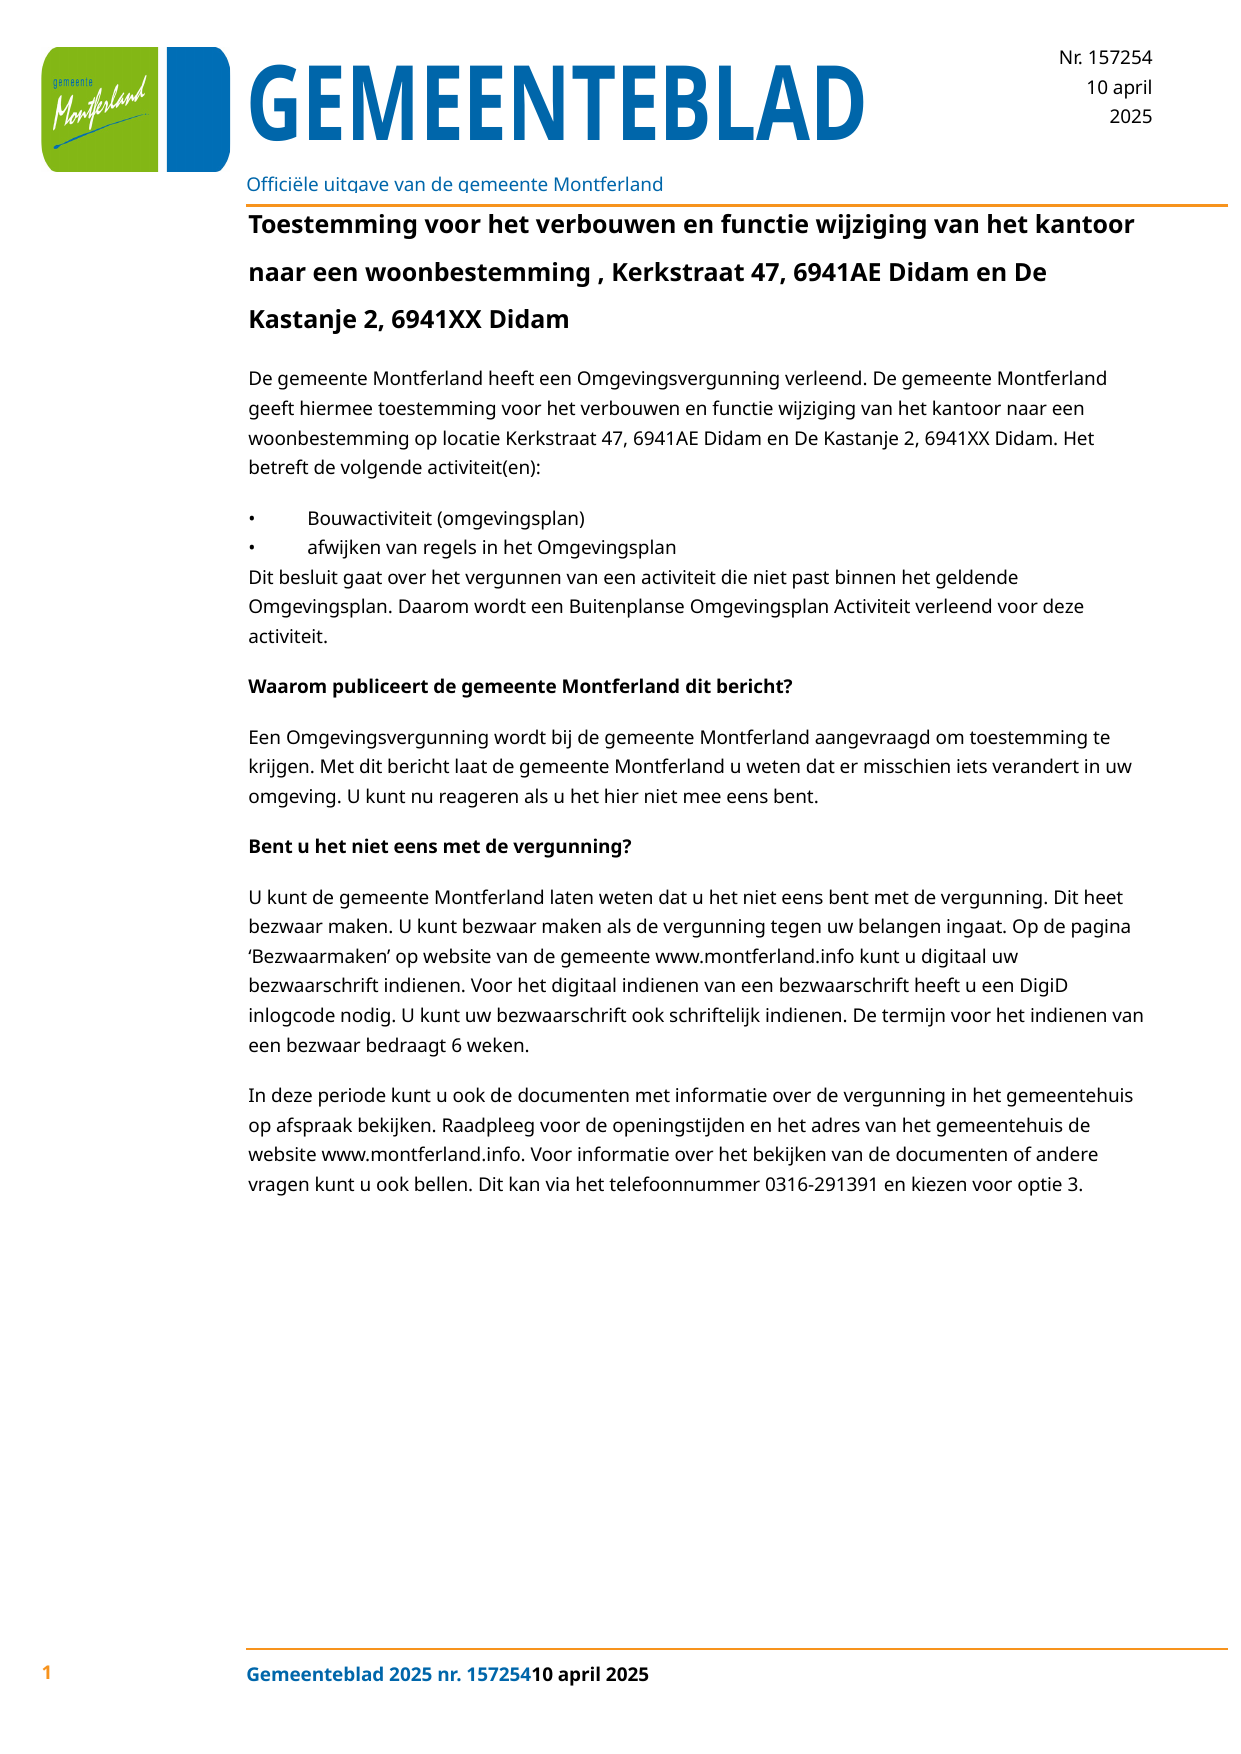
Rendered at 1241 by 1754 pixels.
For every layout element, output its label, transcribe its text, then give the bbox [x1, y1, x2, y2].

list afwijken van regels in het Omgevingsplan [248, 534, 1152, 560]
text De gemeente Montferland heeft een Omgevingsvergunning verleend. De gemeente Montferland geeft hiermee toestemming voor het verbouwen en functie wijziging van het kantoor naar een woonbestemming op locatie Kerkstraat 47, 6941AE Didam en De Kastanje 2, 6941XX Didam. Het betreft de volgende activiteit(en): [248, 366, 1152, 480]
list Bouwactiviteit (omgevingsplan) [248, 505, 1152, 530]
text Toestemming voor het verbouwen en functie wijziging van het kantoor naar een woonbestemming , Kerkstraat 47, 6941AE Didam en De Kastanje 2, 6941XX Didam [248, 207, 1152, 336]
text U kunt de gemeente Montferland laten weten dat u het niet eens bent met de vergunning. Dit heet bezwaar maken. U kunt bezwaar maken als de vergunning tegen uw belangen ingaat. Op de pagina ‘Bezwaarmaken’ op website van de gemeente www.montferland.info kunt u digitaal uw bezwaarschrift indienen. Voor het digitaal indienen van een bezwaarschrift heeft u een DigiD inlogcode nodig. U kunt uw bezwaarschrift ook schriftelijk indienen. De termijn voor het indienen van een bezwaar bedraagt 6 weken. [248, 884, 1152, 1057]
text Dit besluit gaat over het vergunnen van een activiteit die niet past binnen het geldende Omgevingsplan. Daarom wordt een Buitenplanse Omgevingsplan Activiteit verleend voor deze activiteit. [248, 564, 1152, 649]
text In deze periode kunt u ook de documenten met informatie over de vergunning in het gemeentehuis op afspraak bekijken. Raadpleeg voor de openingstijden en het adres van het gemeentehuis de website www.montferland.info. Voor informatie over het bekijken van de documenten of andere vragen kunt u ook bellen. Dit kan via het telefoonnummer 0316-291391 en kiezen voor optie 3. [248, 1082, 1152, 1197]
text Een Omgevingsvergunning wordt bij de gemeente Montferland aangevraagd om toestemming te krijgen. Met dit bericht laat de gemeente Montferland u weten dat er misschien iets verandert in uw omgeving. U kunt nu reageren als u het hier niet mee eens bent. [248, 724, 1152, 809]
text Waarom publiceert de gemeente Montferland dit bericht? [248, 673, 1152, 699]
text Bent u het niet eens met de vergunning? [248, 833, 1152, 859]
picture [41, 47, 231, 172]
